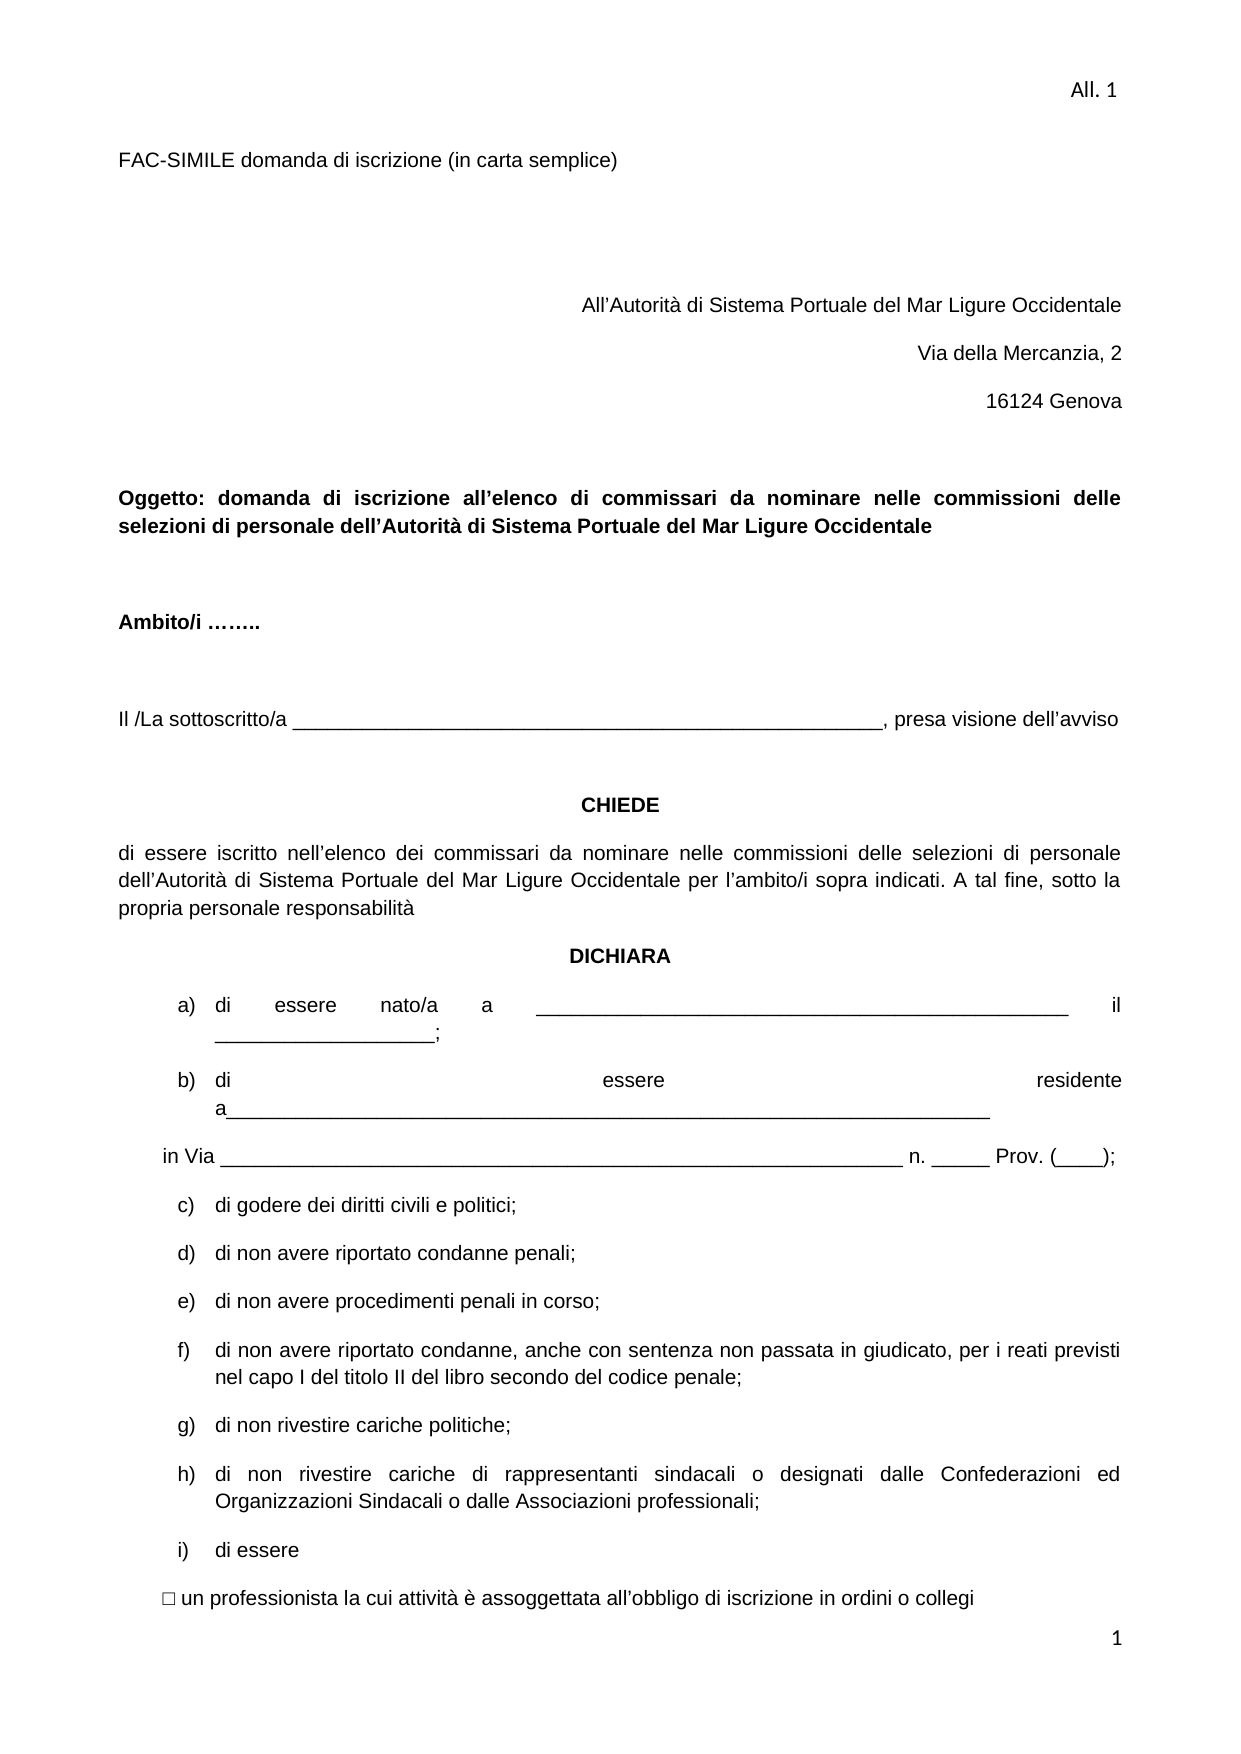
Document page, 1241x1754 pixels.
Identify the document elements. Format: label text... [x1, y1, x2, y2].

text Ambito/i …….. [118, 610, 1122, 634]
text Oggetto: domanda di iscrizione all’elenco di commissari da nominare nelle commissioni delle selezioni di personale dell’Autorità di Sistema Portuale del Mar Ligure Occidentale [118, 486, 1122, 537]
list di non avere riportato condanne penali; [177, 1241, 1122, 1265]
list di non rivestire cariche di rappresentanti sindacali o designati dalle Confederazioni ed Organizzazioni Sindacali o dalle Associazioni professionali; [177, 1462, 1122, 1513]
text Via della Mercanzia, 2 [532, 341, 1122, 365]
list di non avere riportato condanne, anche con sentenza non passata in giudicato, per i reati previsti nel capo I del titolo II del libro secondo del codice penale; [177, 1337, 1122, 1389]
text DICHIARA [118, 944, 1122, 968]
list di non avere procedimenti penali in corso; [177, 1289, 1122, 1313]
text 16124 Genova [532, 389, 1122, 413]
text di essere iscritto nell’elenco dei commissari da nominare nelle commissioni delle selezioni di personale dell’Autorità di Sistema Portuale del Mar Ligure Occidentale per l’ambito/i sopra indicati. A tal fine, sotto la propria personale responsabilità [118, 841, 1122, 920]
list di essere nato/a a ______________________________________________ il ___________________; [177, 992, 1122, 1044]
text Il /La sottoscritto/a ___________________________________________________, presa visione dell’avviso [118, 707, 1122, 731]
list di godere dei diritti civili e politici; [177, 1192, 1122, 1216]
text FAC-SIMILE domanda di iscrizione (in carta semplice) [118, 148, 1122, 172]
list di essere residente a__________________________________________________________________ [177, 1068, 1122, 1120]
list di essere [177, 1537, 1122, 1561]
text All’Autorità di Sistema Portuale del Mar Ligure Occidentale [532, 293, 1122, 317]
text CHIEDE [118, 792, 1122, 816]
text in Via ___________________________________________________________ n. _____ Prov. (____); [162, 1144, 1122, 1168]
list di non rivestire cariche politiche; [177, 1413, 1122, 1437]
text □ un professionista la cui attività è assoggettata all’obbligo di iscrizione in ordini o collegi [162, 1586, 1122, 1610]
